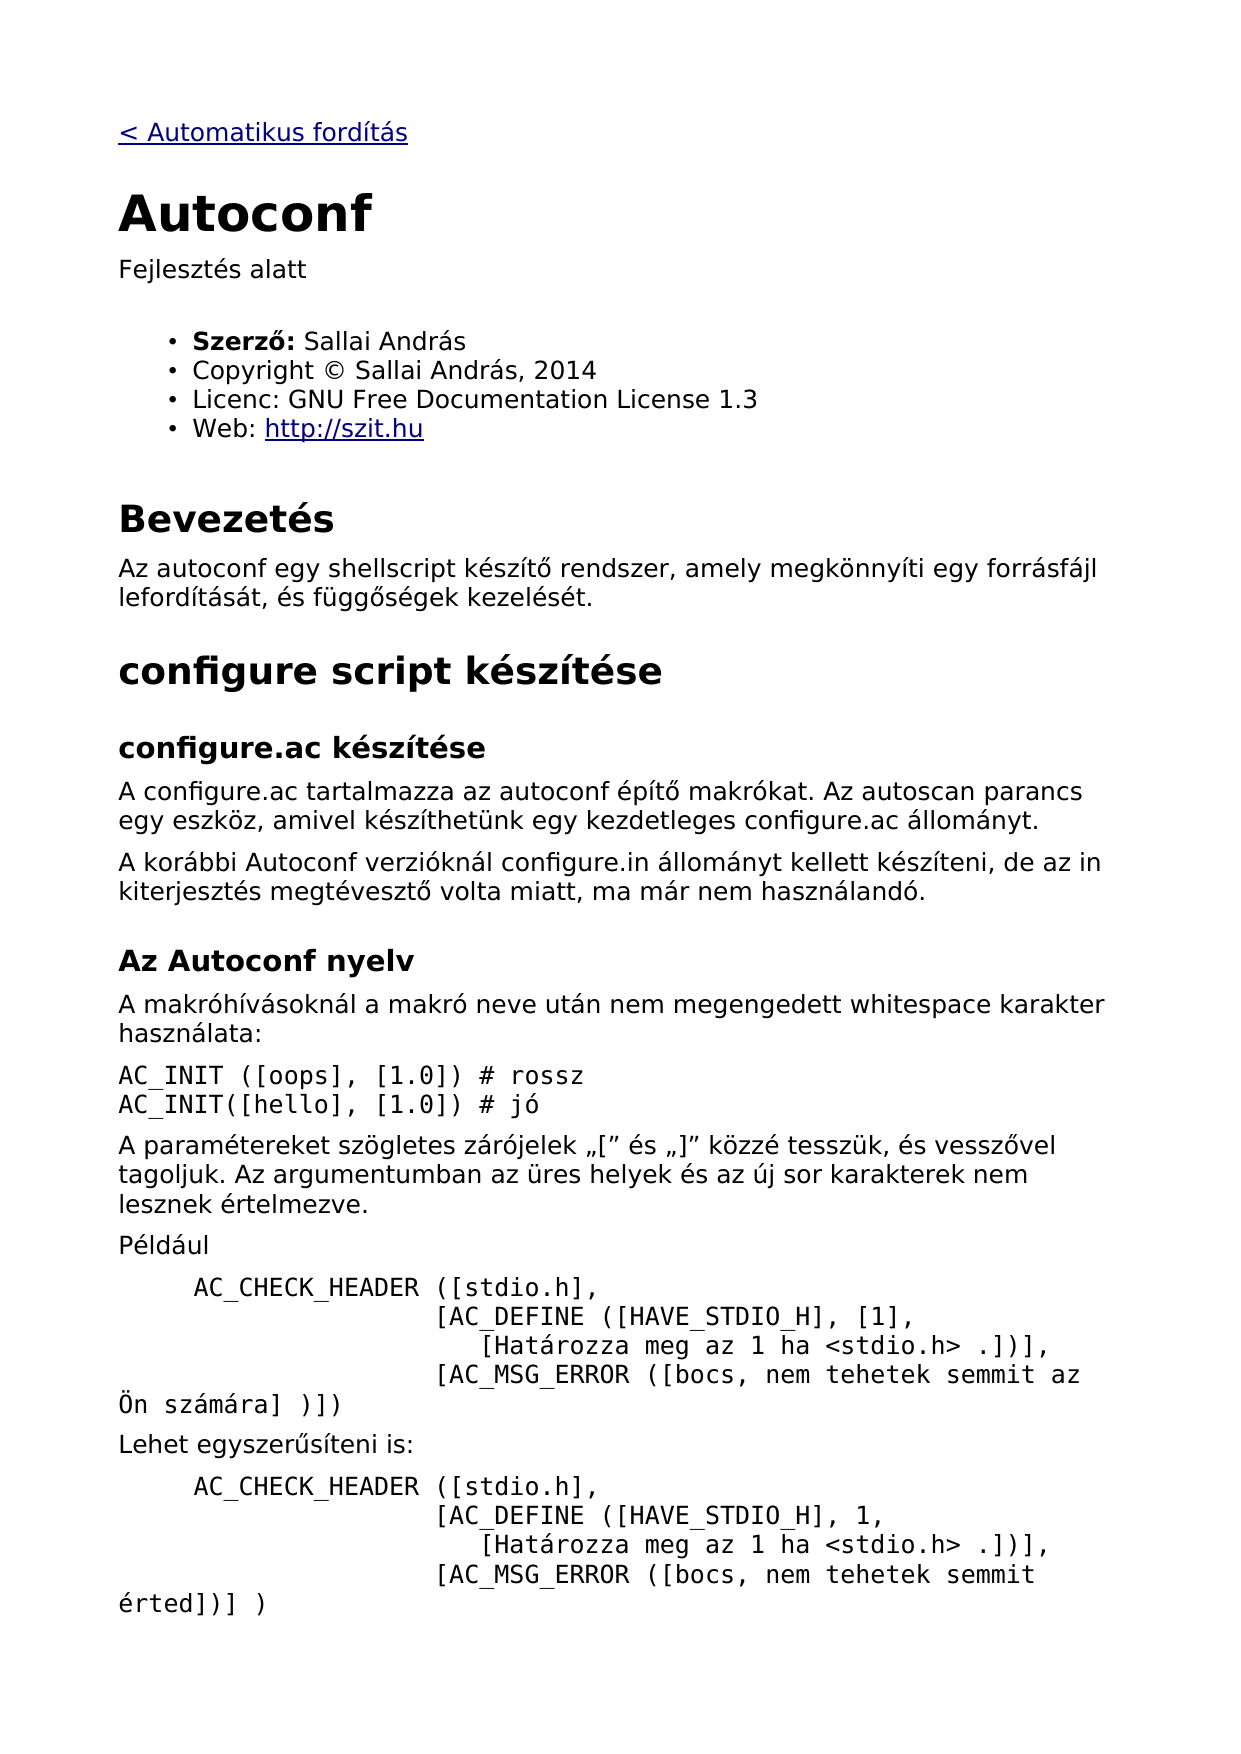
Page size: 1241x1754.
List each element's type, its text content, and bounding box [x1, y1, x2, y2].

text Például [118, 1231, 1122, 1261]
text Fejlesztés alatt [118, 256, 1122, 285]
subtitle Az Autoconf nyelv [118, 944, 1122, 978]
text < Automatikus fordítás [118, 118, 1122, 147]
text Lehet egyszerűsíteni is: [118, 1431, 1122, 1460]
text AC_INIT ([oops], [1.0]) # rossz AC_INIT([hello], [1.0]) # jó [118, 1061, 1122, 1120]
list Copyright © Sallai András, 2014 [177, 356, 1122, 385]
text A makróhívásoknál a makró neve után nem megengedett whitespace karakter használata: [118, 991, 1122, 1049]
text A korábbi Autoconf verzióknál configure.in állományt kellett készíteni, de az in kiterjesztés megtévesztő volta miatt, ma már nem használandó. [118, 848, 1122, 907]
text AC_CHECK_HEADER ([stdio.h], [AC_DEFINE ([HAVE_STDIO_H], 1, [Határozza meg az 1 ha <stdio.h> .])], [AC_MSG_ERROR ([bocs, nem tehetek semmit érted])] ) [118, 1472, 1122, 1618]
text AC_CHECK_HEADER ([stdio.h], [AC_DEFINE ([HAVE_STDIO_H], [1], [Határozza meg az 1 ha <stdio.h> .])], [AC_MSG_ERROR ([bocs, nem tehetek semmit az Ön számára] )]) [118, 1273, 1122, 1419]
text A configure.ac tartalmazza az autoconf építő makrókat. Az autoscan parancs egy eszköz, amivel készíthetünk egy kezdetleges configure.ac állományt. [118, 777, 1122, 836]
subtitle Autoconf [118, 185, 1122, 243]
list Licenc: GNU Free Documentation License 1.3 [177, 385, 1122, 414]
text A paramétereket szögletes zárójelek „[” és „]” közzé tesszük, és vesszővel tagoljuk. Az argumentumban az üres helyek és az új sor karakterek nem lesznek értelmezve. [118, 1131, 1122, 1219]
list Web: http://szit.hu [177, 414, 1122, 443]
text Az autoconf egy shellscript készítő rendszer, amely megkönnyíti egy forrásfájl lefordítását, és függőségek kezelését. [118, 554, 1122, 612]
subtitle configure.ac készítése [118, 731, 1122, 765]
list Szerző: Sallai András [177, 327, 1122, 356]
subtitle configure script készítése [118, 650, 1122, 693]
subtitle Bevezetés [118, 498, 1122, 541]
